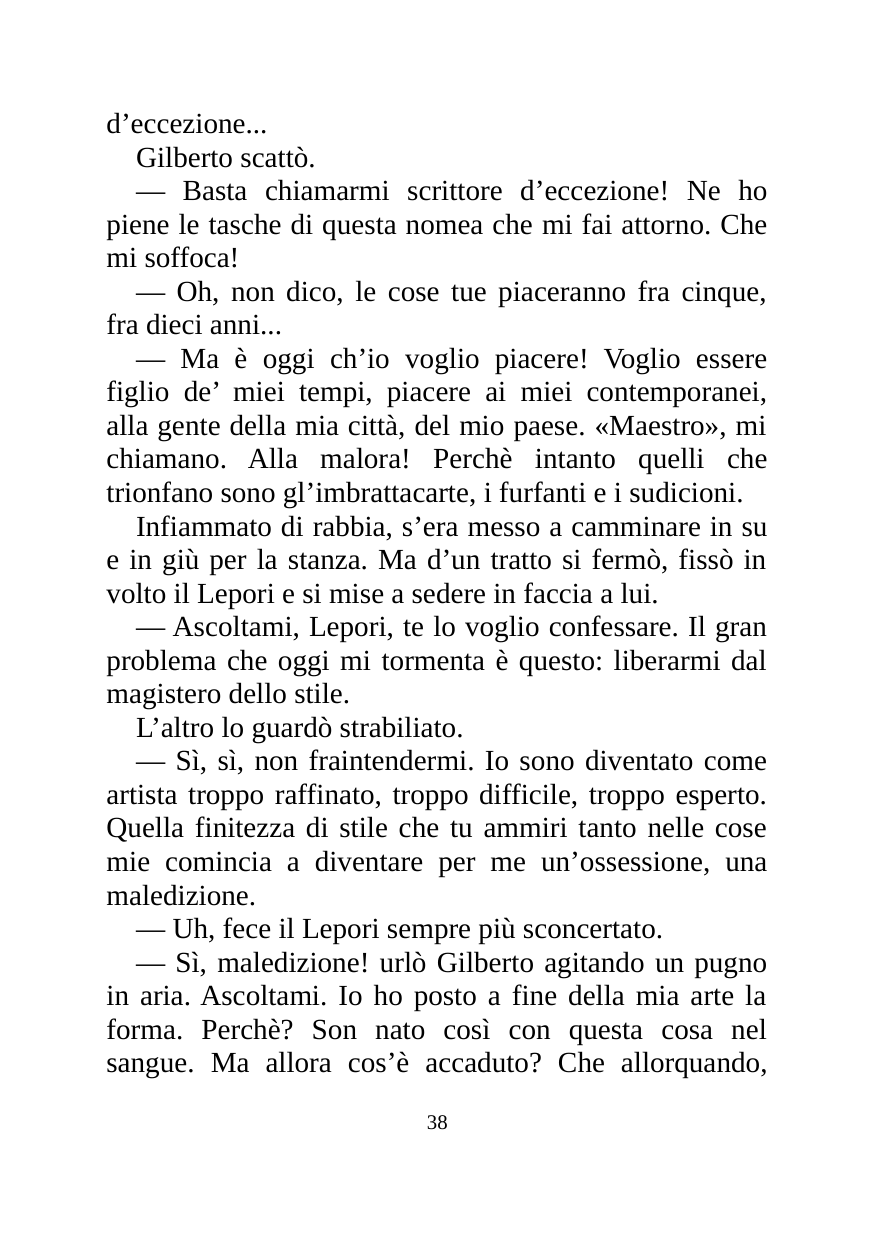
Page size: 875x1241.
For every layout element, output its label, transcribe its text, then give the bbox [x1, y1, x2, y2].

text Infiammato di rabbia, s’era messo a camminare in su e in giù per la stanza. Ma d’un tratto si fermò, fissò in volto il Lepori e si mise a sedere in faccia a lui. [106, 509, 768, 609]
text d’eccezione... [106, 106, 768, 140]
text — Ascoltami, Lepori, te lo voglio confessare. Il gran problema che oggi mi tormenta è questo: liberarmi dal magistero dello stile. [106, 609, 768, 710]
text — Uh, fece il Lepori sempre più sconcertato. [106, 911, 768, 945]
text L’altro lo guardò strabiliato. [106, 710, 768, 743]
text — Ma è oggi ch’io voglio piacere! Voglio essere figlio de’ miei tempi, piacere ai miei contemporanei, alla gente della mia città, del mio paese. «Maestro», mi chiamano. Alla malora! Perchè intanto quelli che trionfano sono gl’imbrattacarte, i furfanti e i sudicioni. [106, 341, 768, 509]
text — Oh, non dico, le cose tue piaceranno fra cinque, fra dieci anni... [106, 274, 768, 341]
text — Basta chiamarmi scrittore d’eccezione! Ne ho piene le tasche di questa nomea che mi fai attorno. Che mi soffoca! [106, 173, 768, 274]
text — Sì, sì, non fraintendermi. Io sono diventato come artista troppo raffinato, troppo difficile, troppo esperto. Quella finitezza di stile che tu ammiri tanto nelle cose mie comincia a diventare per me un’ossessione, una maledizione. [106, 743, 768, 911]
text Gilberto scattò. [106, 140, 768, 173]
text — Sì, maledizione! urlò Gilberto agitando un pugno in aria. Ascoltami. Io ho posto a fine della mia arte la forma. Perchè? Son nato così con questa cosa nel sangue. Ma allora cos’è accaduto? Che allorquando, [106, 945, 768, 1079]
